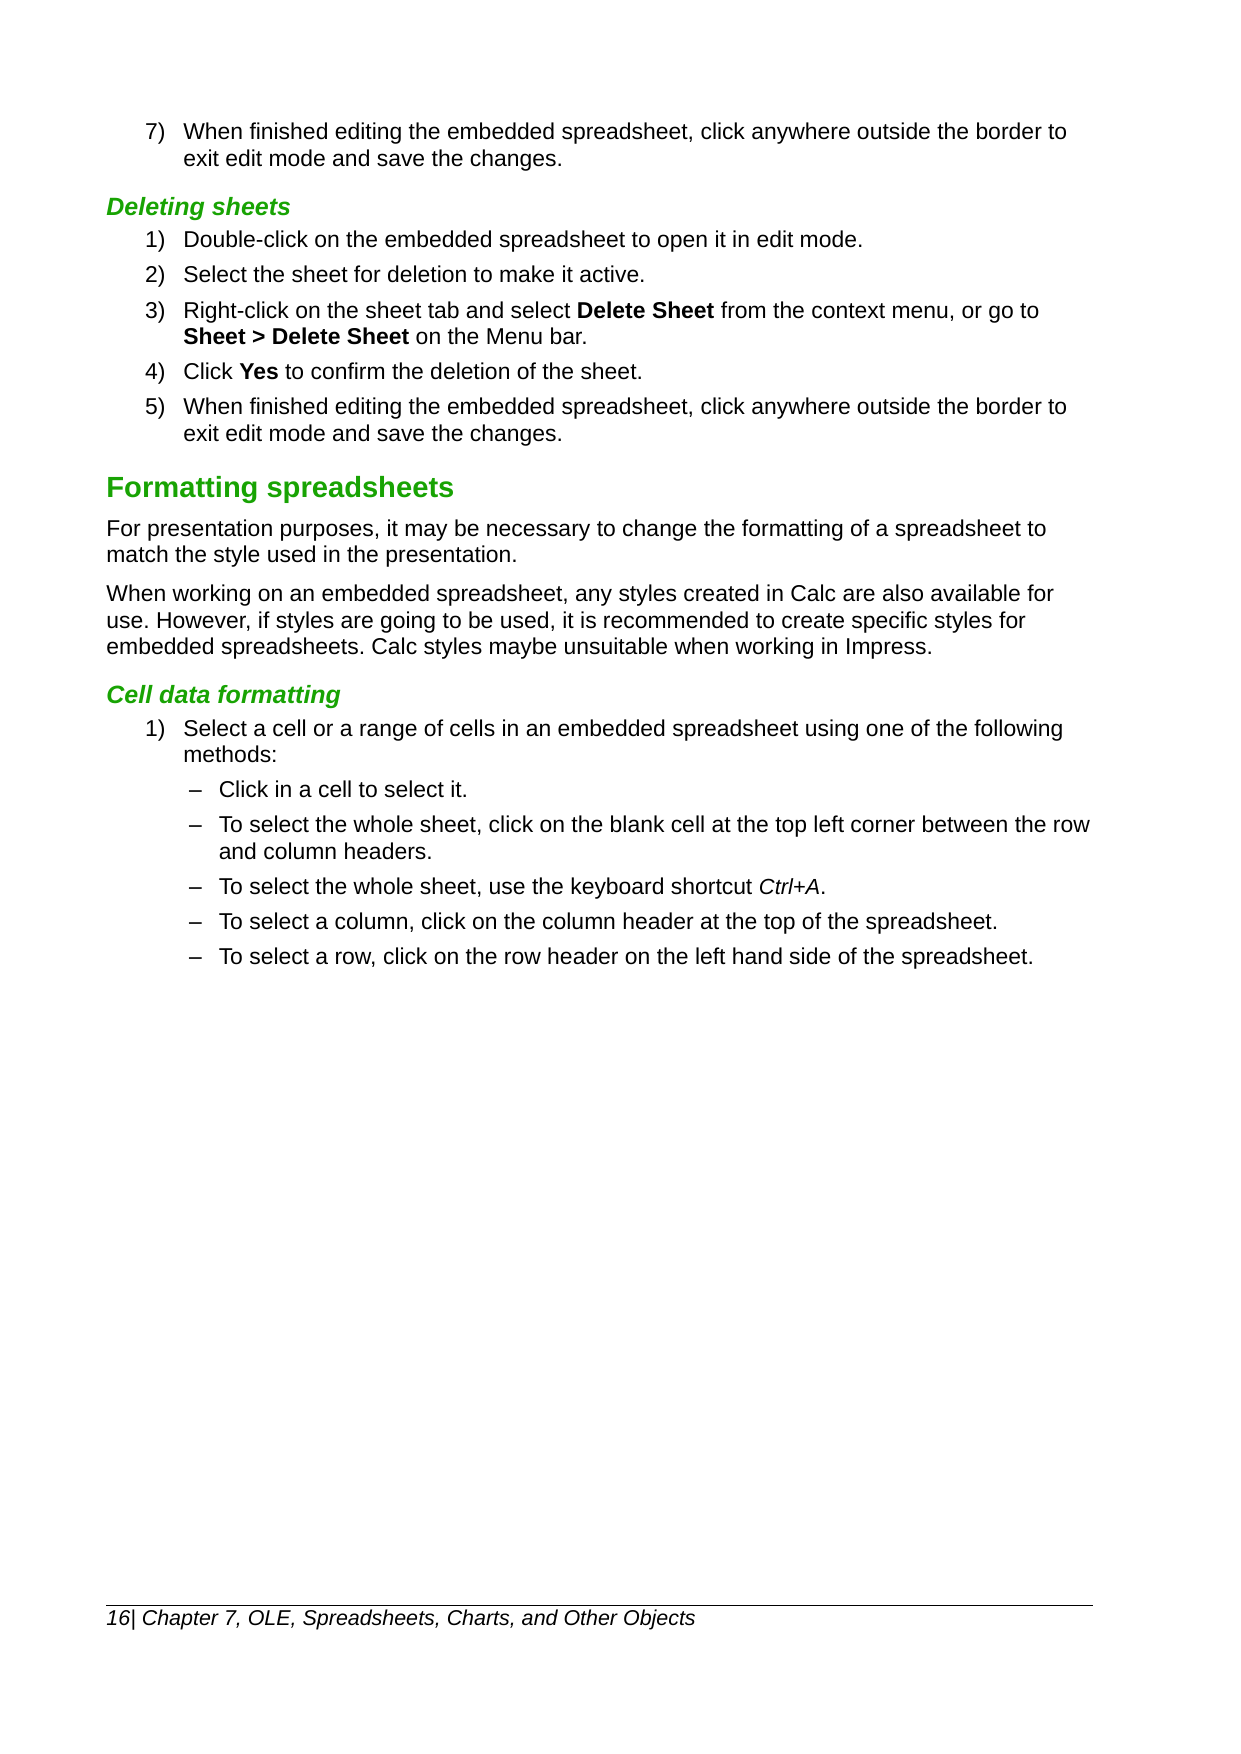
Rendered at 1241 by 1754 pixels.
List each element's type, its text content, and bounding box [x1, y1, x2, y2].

list Right-click on the sheet tab and select Delete Sheet from the context menu, or go to Sheet > Delete Sheet on the Menu bar. [165, 297, 1093, 349]
subtitle Cell data formatting [106, 680, 1093, 709]
list Select a cell or a range of cells in an embedded spreadsheet using one of the following methods: [165, 714, 1093, 767]
list Click in a cell to select it. [189, 776, 1093, 802]
text For presentation purposes, it may be necessary to change the formatting of a spreadsheet to match the style used in the presentation. [106, 515, 1093, 568]
list When finished editing the embedded spreadsheet, click anywhere outside the border to exit edit mode and save the changes. [165, 118, 1093, 171]
list Click Yes to confirm the deletion of the sheet. [165, 358, 1093, 384]
list To select a row, click on the row header on the left hand side of the spreadsheet. [189, 943, 1093, 970]
list When finished editing the embedded spreadsheet, click anywhere outside the border to exit edit mode and save the changes. [165, 393, 1093, 446]
subtitle Deleting sheets [106, 191, 1093, 220]
list Select the sheet for deletion to make it active. [165, 261, 1093, 288]
list To select a column, click on the column header at the top of the spreadsheet. [189, 908, 1093, 934]
list To select the whole sheet, click on the blank cell at the top left corner between the row and column headers. [189, 811, 1093, 864]
text When working on an embedded spreadsheet, any styles created in Calc are also available for use. However, if styles are going to be used, it is recommended to create specific styles for embedded spreadsheets. Calc styles maybe unsuitable when working in Impress. [106, 580, 1093, 659]
list Double-click on the embedded spreadsheet to open it in edit mode. [165, 226, 1093, 252]
list To select the whole sheet, use the keyboard shortcut Ctrl+A. [189, 873, 1093, 899]
subtitle Formatting spreadsheets [106, 470, 1093, 503]
